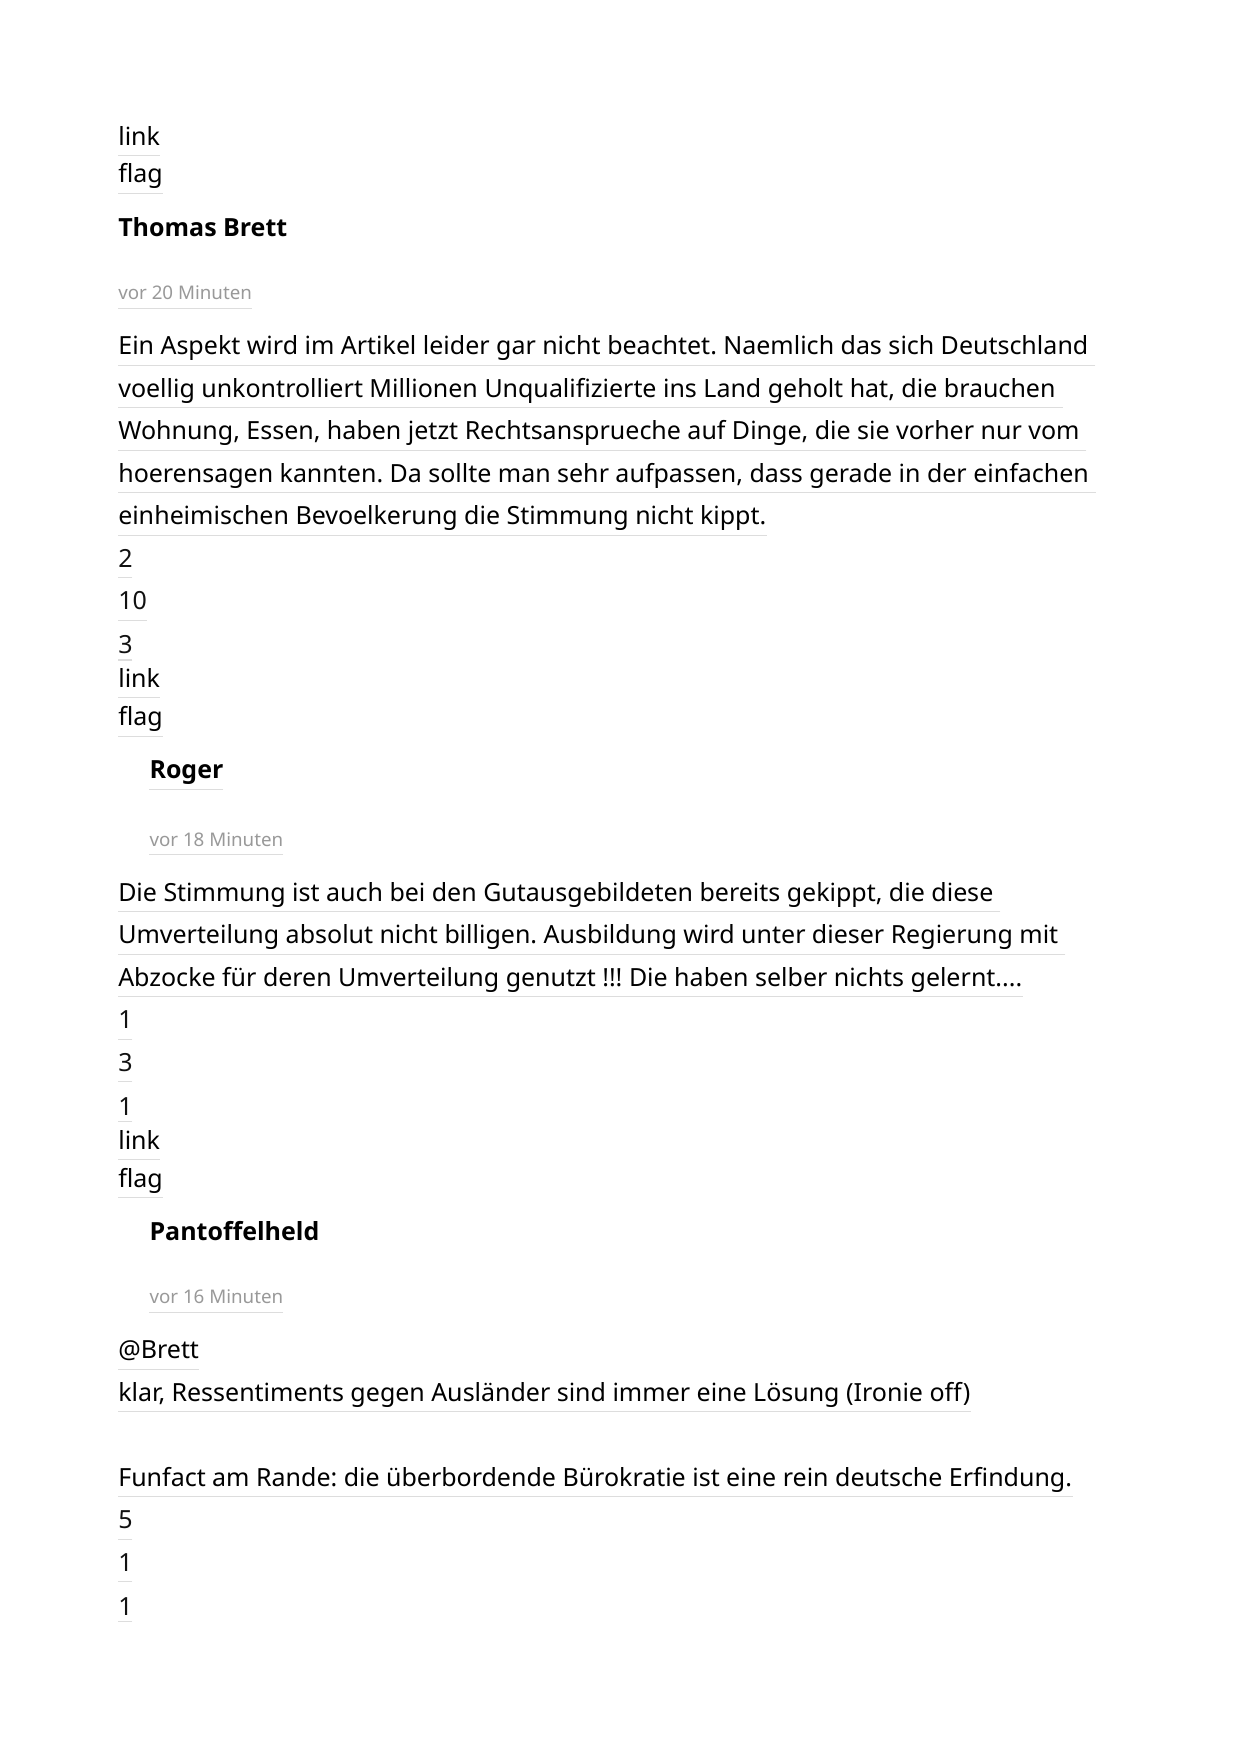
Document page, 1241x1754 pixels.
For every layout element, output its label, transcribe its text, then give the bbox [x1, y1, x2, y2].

text flag [118, 156, 1122, 194]
text vor 20 Minuten [118, 279, 1117, 309]
text Pantoffelheld [149, 1214, 1122, 1248]
text 1 [118, 1087, 1122, 1122]
text 3 [118, 625, 1122, 661]
text vor 16 Minuten [149, 1283, 1117, 1313]
text 1 [118, 1587, 1122, 1622]
text @Brett klar, Ressentiments gegen Ausländer sind immer eine Lösung (Ironie off) Funfact am Rande: die überbordende Bürokratie ist eine rein deutsche Erfindung. [118, 1332, 1122, 1497]
text vor 18 Minuten [149, 826, 1117, 855]
text link [118, 118, 1122, 156]
text Ein Aspekt wird im Artikel leider gar nicht beachtet. Naemlich das sich Deutschland voellig unkontrolliert Millionen Unqualifizierte ins Land geholt hat, die brauchen Wohnung, Essen, haben jetzt Rechtsansprueche auf Dinge, die sie vorher nur vom hoerensagen kannten. Da sollte man sehr aufpassen, dass gerade in der einfachen einheimischen Bevoelkerung die Stimmung nicht kippt. [118, 328, 1122, 536]
text link [118, 661, 1122, 698]
text 10 [118, 583, 1122, 621]
text flag [118, 698, 1122, 737]
text 3 [118, 1044, 1122, 1082]
text Thomas Brett [118, 210, 1122, 244]
text 1 [118, 1544, 1122, 1582]
text link [118, 1122, 1122, 1160]
text Die Stimmung ist auch bei den Gutausgebildeten bereits gekippt, die diese Umverteilung absolut nicht billigen. Ausbildung wird unter dieser Regierung mit Abzocke für deren Umverteilung genutzt !!! Die haben selber nichts gelernt.... [118, 874, 1122, 997]
text flag [118, 1160, 1122, 1198]
text 5 [118, 1502, 1122, 1540]
text Roger [149, 752, 1122, 790]
text 2 [118, 540, 1122, 578]
text 1 [118, 1002, 1122, 1040]
